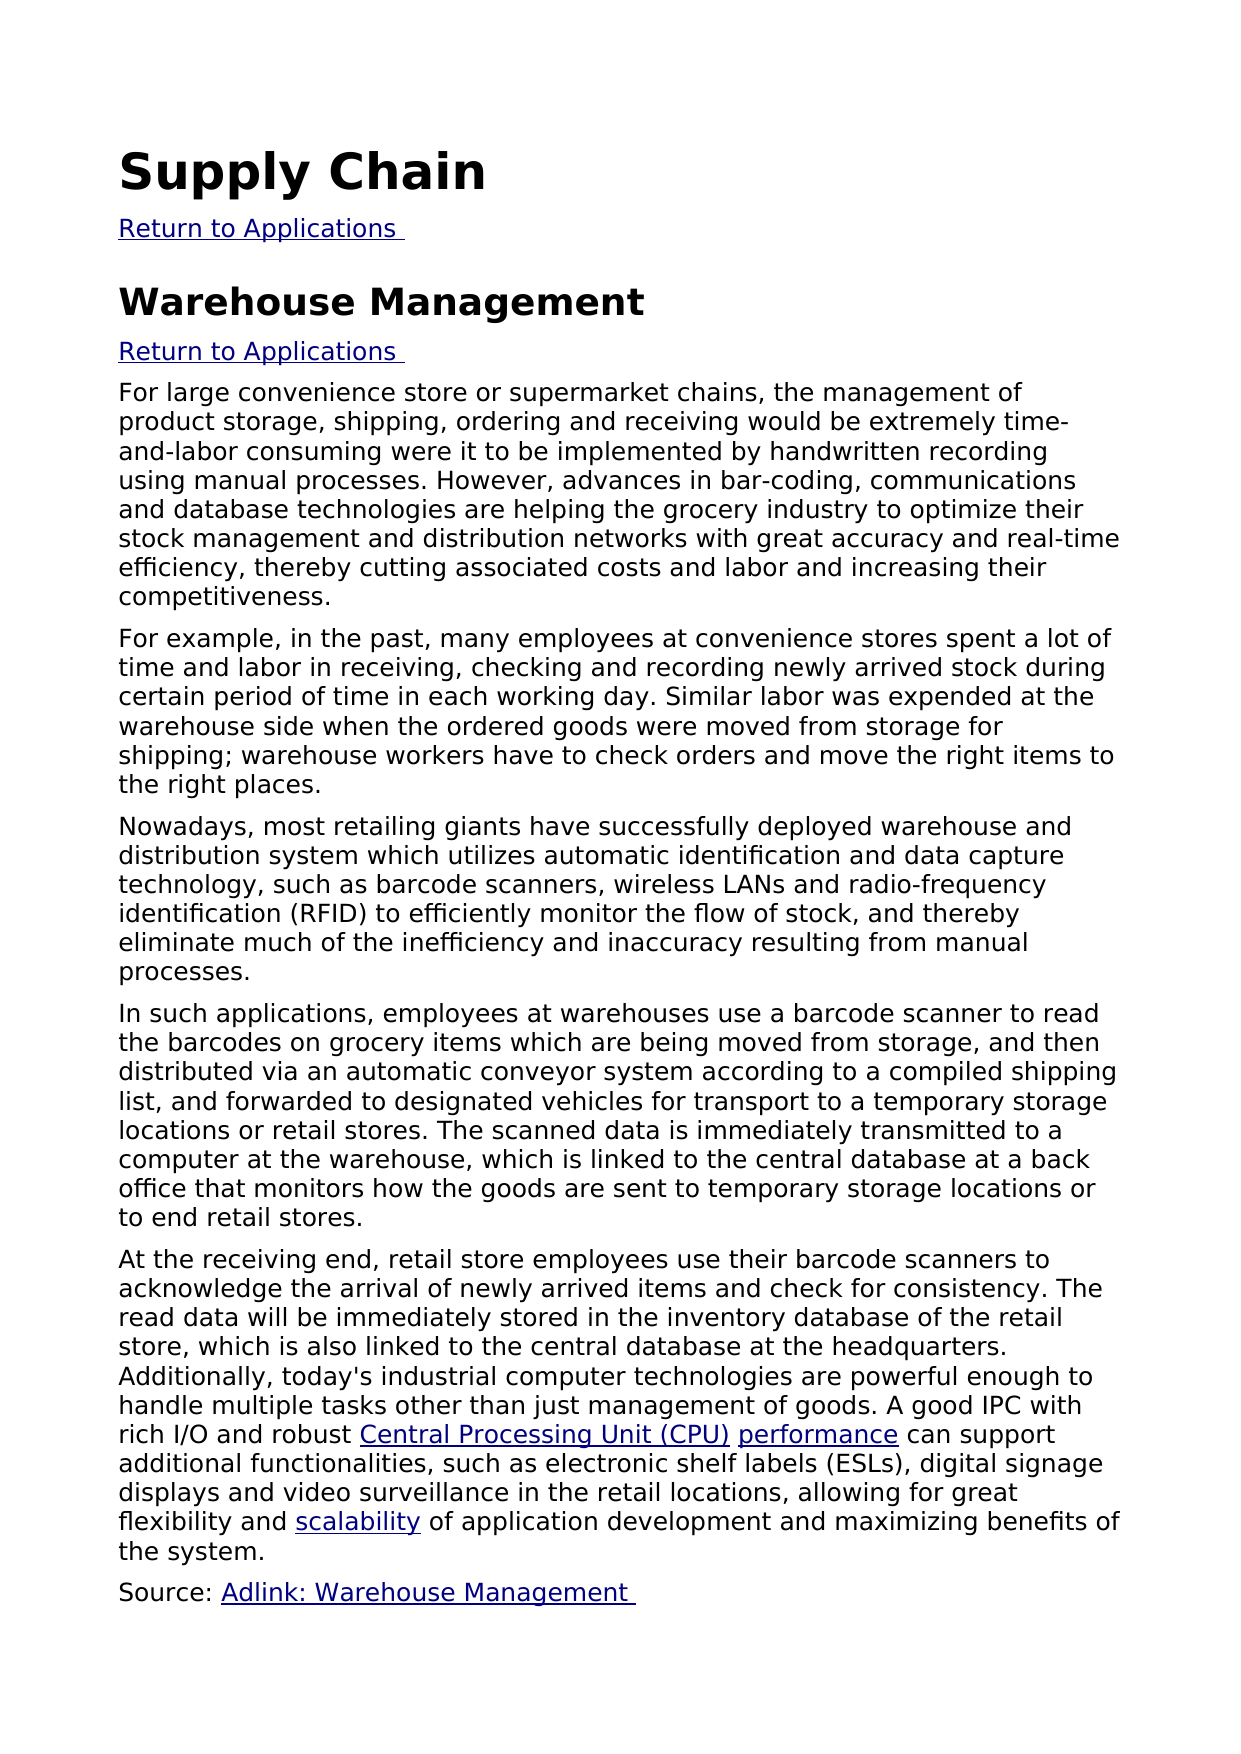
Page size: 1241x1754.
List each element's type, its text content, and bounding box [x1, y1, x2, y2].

subtitle Warehouse Management [118, 281, 1122, 324]
text Nowadays, most retailing giants have successfully deployed warehouse and distribution system which utilizes automatic identification and data capture technology, such as barcode scanners, wireless LANs and radio-frequency identification (RFID) to efficiently monitor the flow of stock, and thereby eliminate much of the inefficiency and inaccuracy resulting from manual processes. [118, 812, 1122, 987]
text Return to Applications [118, 214, 1122, 243]
subtitle Supply Chain [118, 143, 1122, 201]
text In such applications, employees at warehouses use a barcode scanner to read the barcodes on grocery items which are being moved from storage, and then distributed via an automatic conveyor system according to a compiled shipping list, and forwarded to designated vehicles for transport to a temporary storage locations or retail stores. The scanned data is immediately transmitted to a computer at the warehouse, which is linked to the central database at a back office that monitors how the goods are sent to temporary storage locations or to end retail stores. [118, 999, 1122, 1232]
text For large convenience store or supermarket chains, the management of product storage, shipping, ordering and receiving would be extremely time-and-labor consuming were it to be implemented by handwritten recording using manual processes. However, advances in bar-coding, communications and database technologies are helping the grocery industry to optimize their stock management and distribution networks with great accuracy and real-time efficiency, thereby cutting associated costs and labor and increasing their competitiveness. [118, 378, 1122, 612]
text Return to Applications [118, 337, 1122, 366]
text Source: Adlink: Warehouse Management [118, 1578, 1122, 1607]
text At the receiving end, retail store employees use their barcode scanners to acknowledge the arrival of newly arrived items and check for consistency. The read data will be immediately stored in the inventory database of the retail store, which is also linked to the central database at the headquarters. Additionally, today's industrial computer technologies are powerful enough to handle multiple tasks other than just management of goods. A good IPC with rich I/O and robust Central Processing Unit (CPU) performance can support additional functionalities, such as electronic shelf labels (ESLs), digital signage displays and video surveillance in the retail locations, allowing for great flexibility and scalability of application development and maximizing benefits of the system. [118, 1245, 1122, 1566]
text For example, in the past, many employees at convenience stores spent a lot of time and labor in receiving, checking and recording newly arrived stock during certain period of time in each working day. Similar labor was expended at the warehouse side when the ordered goods were moved from storage for shipping; warehouse workers have to check orders and move the right items to the right places. [118, 624, 1122, 799]
